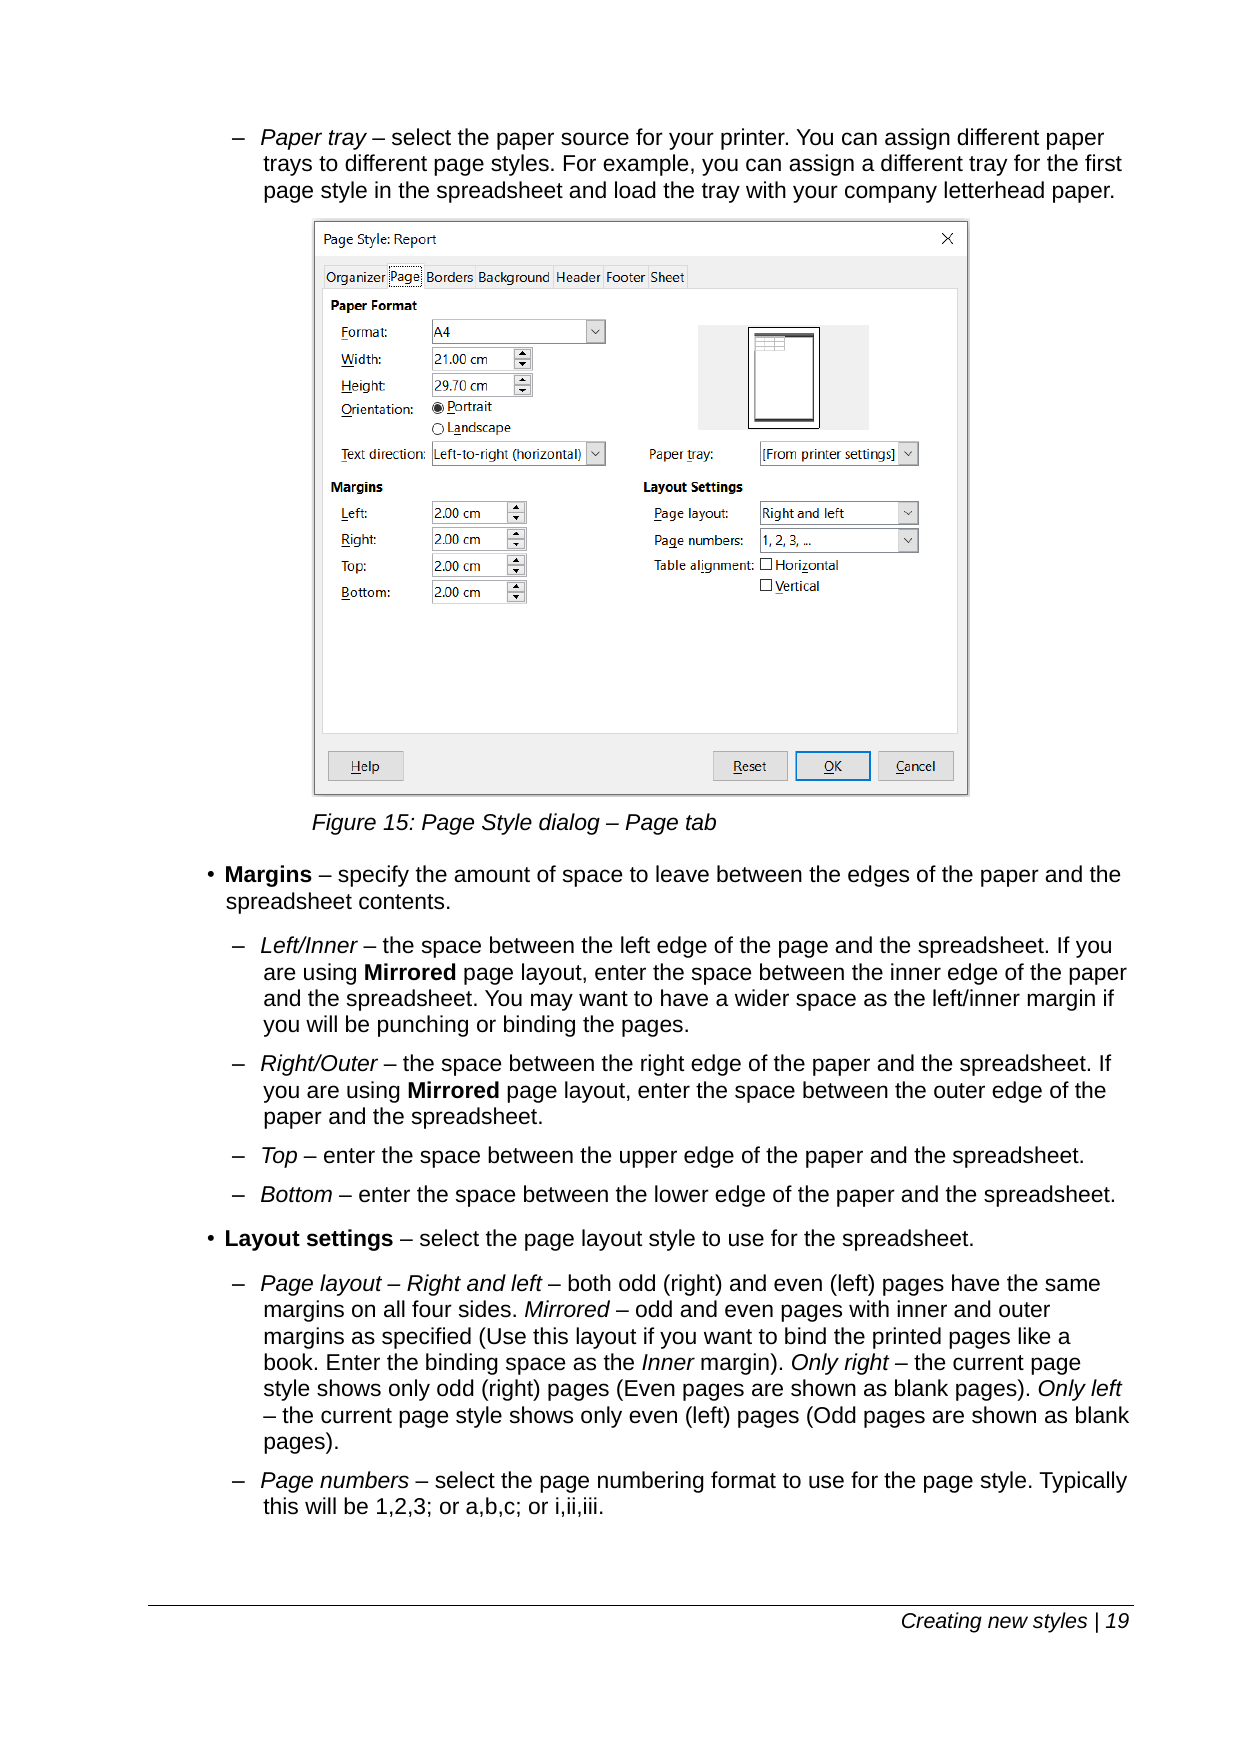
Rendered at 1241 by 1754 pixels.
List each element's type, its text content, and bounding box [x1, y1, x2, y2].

list Page numbers – select the page numbering format to use for the page style. Typically this will be 1,2,3; or a,b,c; or i,ii,iii. [229, 1464, 1134, 1523]
list Bottom – enter the space between the lower edge of the paper and the spreadsheet. [229, 1178, 1134, 1210]
text Figure 15: Page Style dialog – Page tab [312, 809, 970, 836]
list Margins – specify the amount of space to leave between the edges of the paper and the spreadsheet contents. [204, 858, 1134, 917]
list Page layout – Right and left – both odd (right) and even (left) pages have the same margins on all four sides. Mirrored – odd and even pages with inner and outer margins as specified (Use this layout if you want to bind the printed pages like a book. Enter the binding space as the Inner margin). Only right – the current page style shows only odd (right) pages (Even pages are shown as blank pages). Only left – the current page style shows only even (left) pages (Odd pages are shown as blank pages). [229, 1267, 1134, 1454]
list Layout settings – select the page layout style to use for the spreadsheet. [204, 1222, 1134, 1254]
list Top – enter the space between the upper edge of the paper and the spreadsheet. [229, 1139, 1134, 1168]
list Left/Inner – the space between the left edge of the page and the spreadsheet. If you are using Mirrored page layout, enter the space between the inner edge of the paper and the spreadsheet. You may want to have a wider space as the left/inner margin if you will be punching or binding the pages. [229, 929, 1134, 1038]
list Right/Outer – the space between the right edge of the paper and the spreadsheet. If you are using Mirrored page layout, enter the space between the outer edge of the paper and the spreadsheet. [229, 1047, 1134, 1129]
picture [311, 218, 970, 797]
list Paper tray – select the paper source for your printer. You can assign different paper trays to different page styles. For example, you can assign a different tray for the first page style in the spreadsheet and load the tray with your company letterhead paper. [229, 121, 1134, 206]
